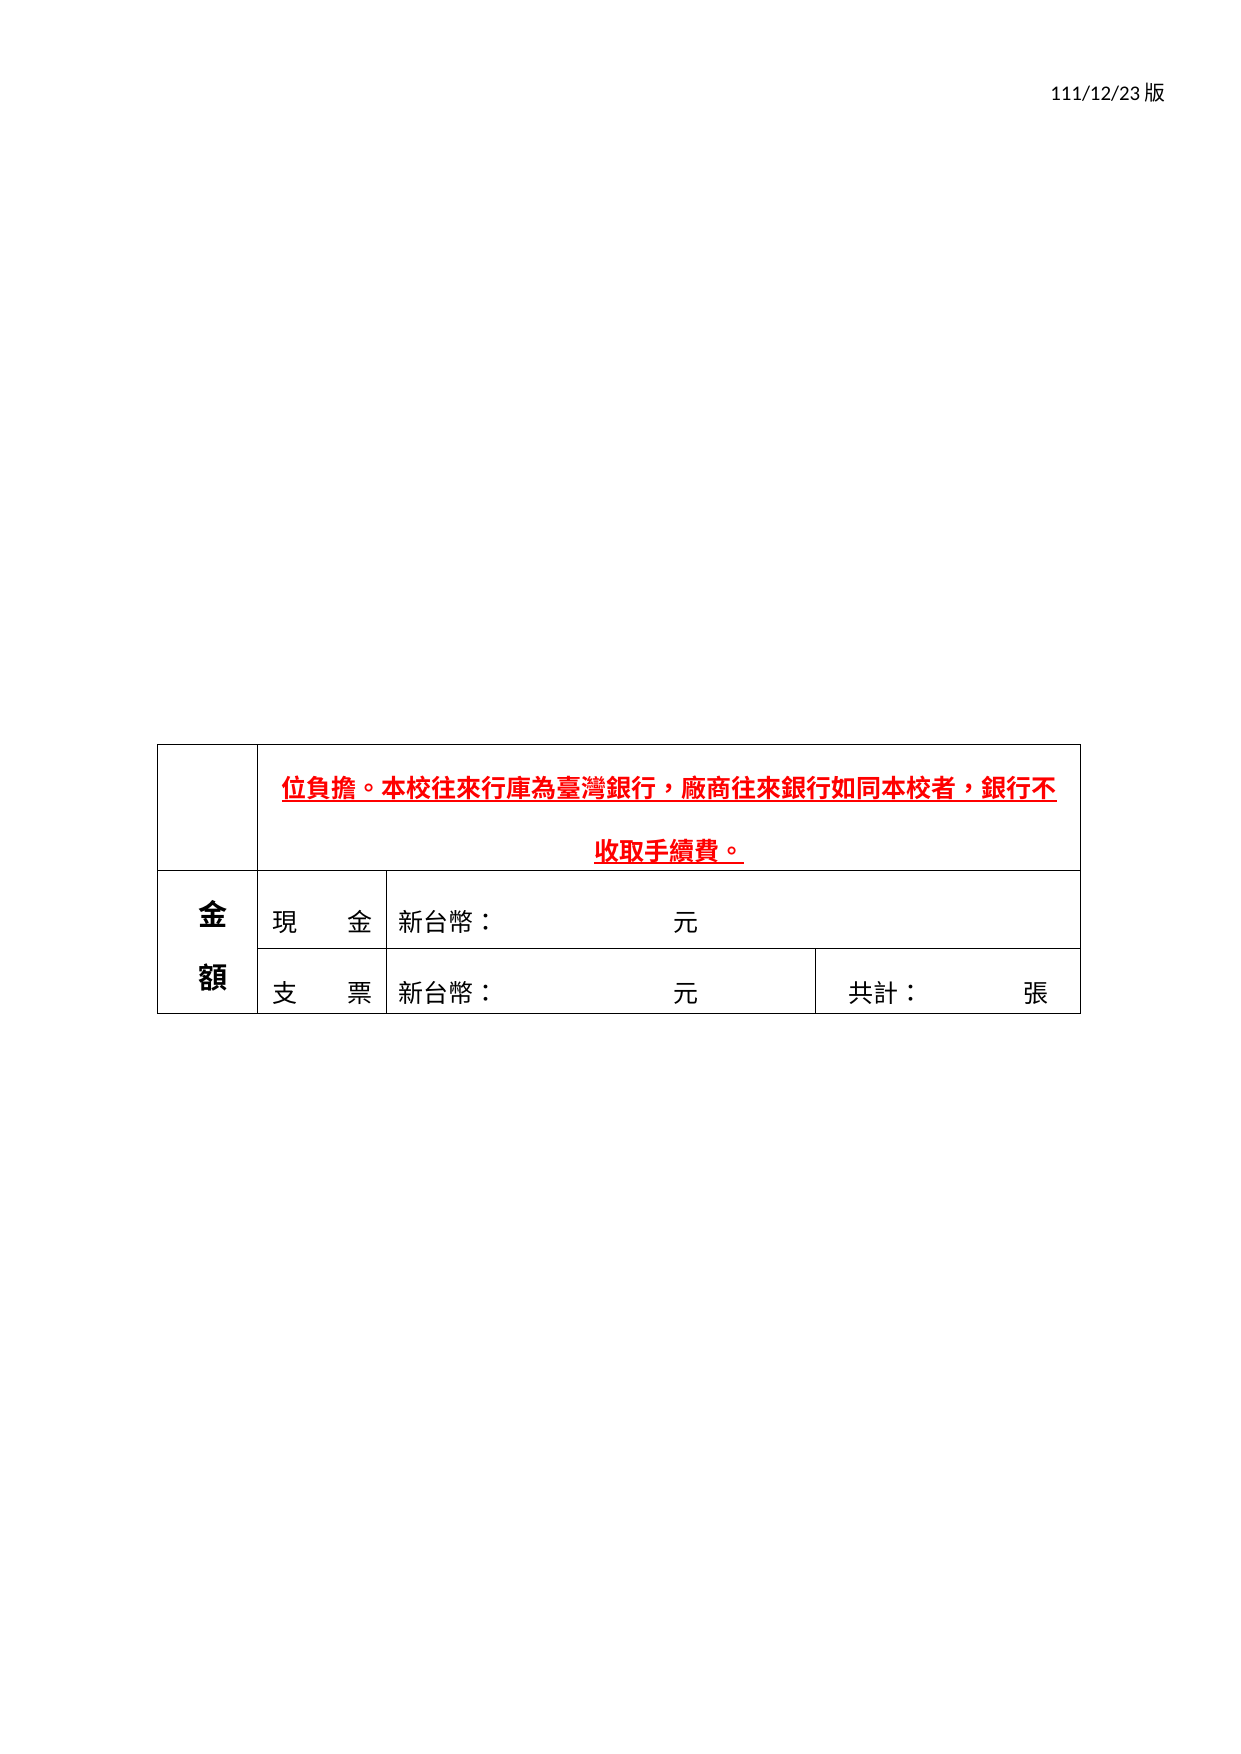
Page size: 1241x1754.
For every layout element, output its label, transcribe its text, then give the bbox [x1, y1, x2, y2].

table_header [158, 745, 257, 870]
table_cell 共計： 張 [816, 949, 1080, 1013]
table_cell 新台幣： 元 [387, 871, 1080, 948]
table_cell 現 金 [258, 871, 386, 948]
table_header 位負擔。本校往來行庫為臺灣銀行，廠商往來銀行如同本校者，銀行不收取手續費。 [258, 745, 1080, 870]
table_cell 支 票 [258, 949, 386, 1013]
table_cell 新台幣： 元 [387, 949, 815, 1013]
table_cell 金 額 [158, 871, 257, 1013]
